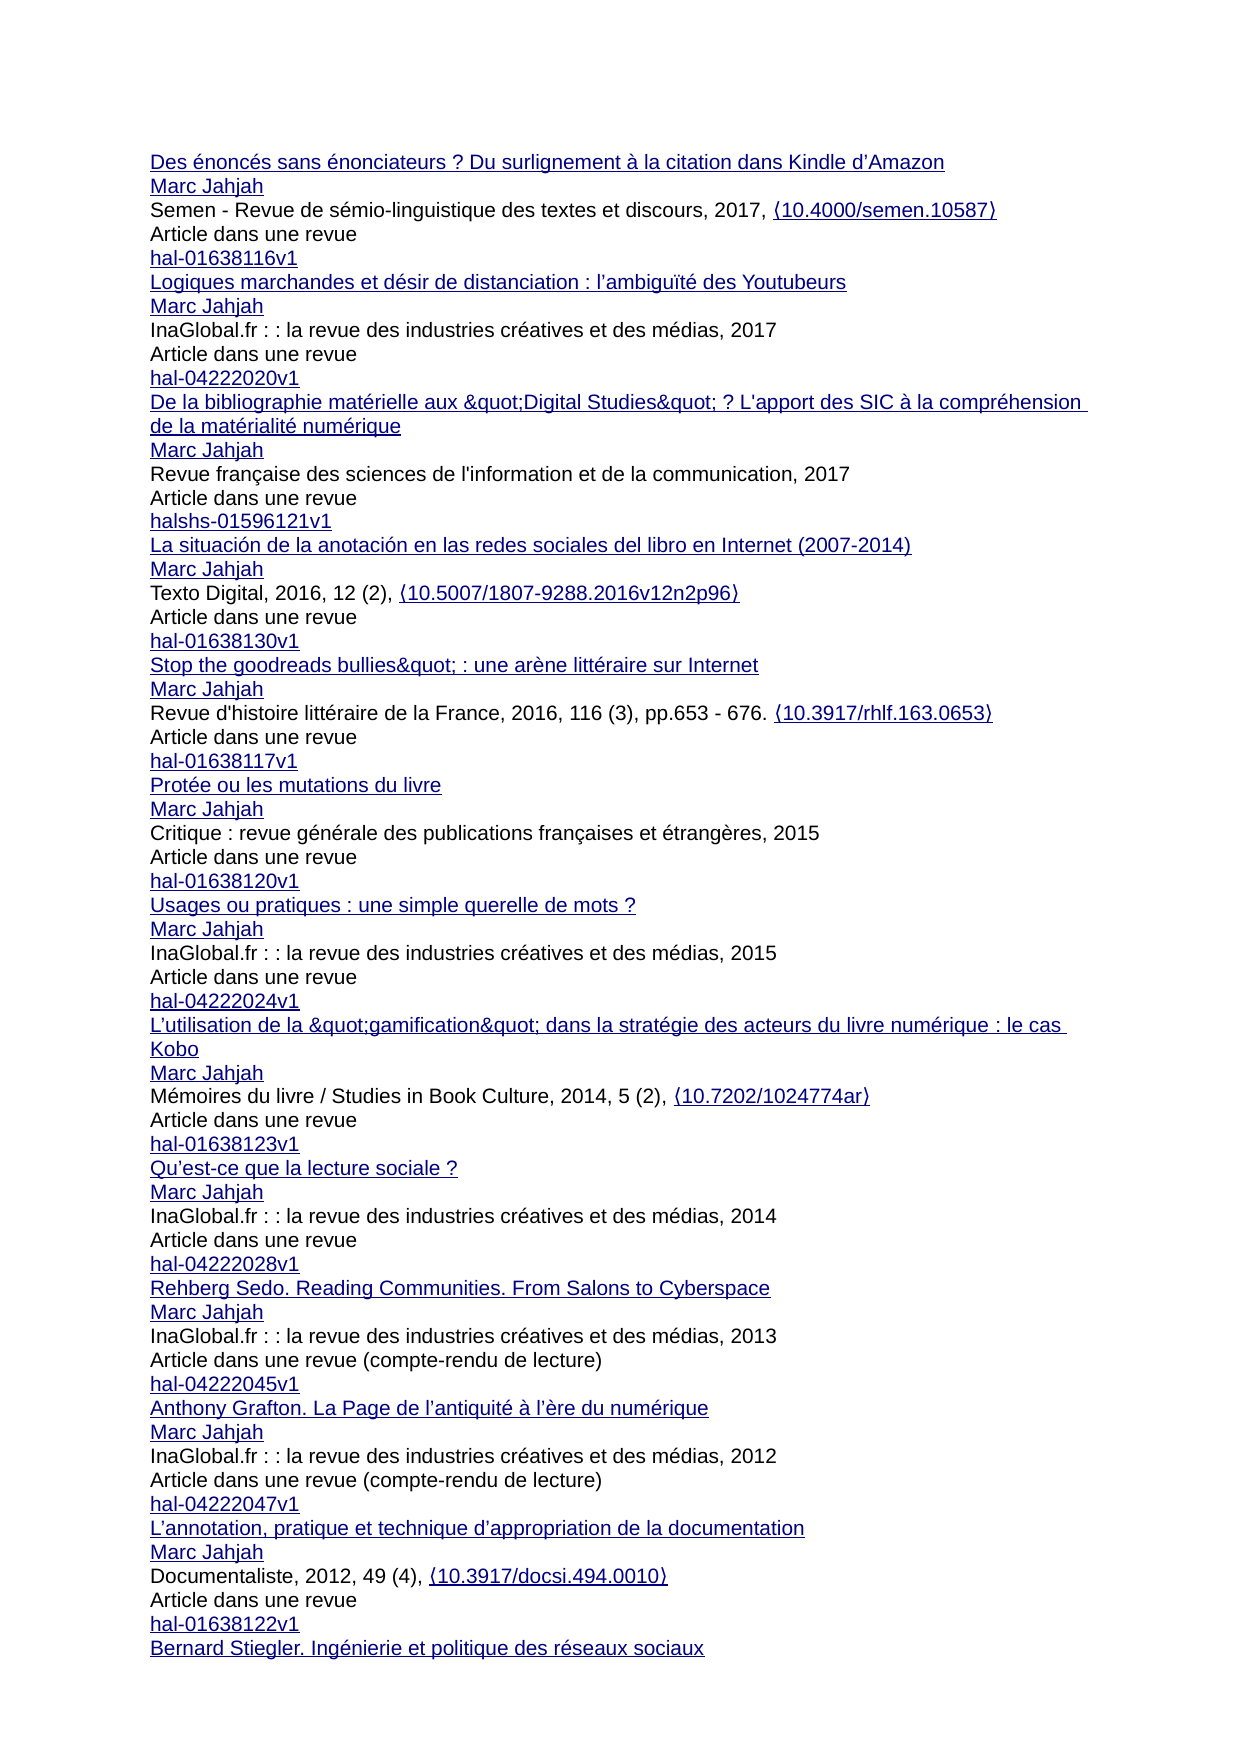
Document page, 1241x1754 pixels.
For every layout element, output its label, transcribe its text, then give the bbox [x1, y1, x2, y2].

table_cell Anthony Grafton. La Page de l’antiquité à l’ère du numérique Marc Jahjah InaGlobal.fr : : la revue des industries créatives et des médias, 2012 Article dans une revue (compte-rendu de lecture) hal-04222047v1 [150, 1396, 1090, 1516]
table_cell Bernard Stiegler. Ingénierie et politique des réseaux sociaux [150, 1635, 1090, 1659]
table_cell Rehberg Sedo. Reading Communities. From Salons to Cyberspace Marc Jahjah InaGlobal.fr : : la revue des industries créatives et des médias, 2013 Article dans une revue (compte-rendu de lecture) hal-04222045v1 [150, 1276, 1090, 1396]
table_cell Des énoncés sans énonciateurs ? Du surlignement à la citation dans Kindle d’Amazon Marc Jahjah Semen - Revue de sémio-linguistique des textes et discours, 2017, ⟨10.4000/semen.10587⟩ Article dans une revue hal-01638116v1 [150, 150, 1090, 270]
table_cell Usages ou pratiques : une simple querelle de mots ? Marc Jahjah InaGlobal.fr : : la revue des industries créatives et des médias, 2015 Article dans une revue hal-04222024v1 [150, 893, 1090, 1012]
table_cell Stop the goodreads bullies&quot; : une arène littéraire sur Internet Marc Jahjah Revue d'histoire littéraire de la France, 2016, 116 (3), pp.653 - 676. ⟨10.3917/rhlf.163.0653⟩ Article dans une revue hal-01638117v1 [150, 653, 1090, 773]
table_cell Protée ou les mutations du livre Marc Jahjah Critique : revue générale des publications françaises et étrangères, 2015 Article dans une revue hal-01638120v1 [150, 773, 1090, 893]
table_cell L’utilisation de la &quot;gamification&quot; dans la stratégie des acteurs du livre numérique : le cas Kobo Marc Jahjah Mémoires du livre / Studies in Book Culture, 2014, 5 (2), ⟨10.7202/1024774ar⟩ Article dans une revue hal-01638123v1 [150, 1013, 1090, 1156]
table_cell De la bibliographie matérielle aux &quot;Digital Studies&quot; ? L'apport des SIC à la compréhension de la matérialité numérique Marc Jahjah Revue française des sciences de l'information et de la communication, 2017 Article dans une revue halshs-01596121v1 [150, 390, 1090, 533]
table_cell L’annotation, pratique et technique d’appropriation de la documentation Marc Jahjah Documentaliste, 2012, 49 (4), ⟨10.3917/docsi.494.0010⟩ Article dans une revue hal-01638122v1 [150, 1516, 1090, 1635]
table_cell Logiques marchandes et désir de distanciation : l’ambiguïté des Youtubeurs Marc Jahjah InaGlobal.fr : : la revue des industries créatives et des médias, 2017 Article dans une revue hal-04222020v1 [150, 270, 1090, 389]
table_cell La situación de la anotación en las redes sociales del libro en Internet (2007-2014) Marc Jahjah Texto Digital, 2016, 12 (2), ⟨10.5007/1807-9288.2016v12n2p96⟩ Article dans une revue hal-01638130v1 [150, 533, 1090, 653]
table_cell Qu’est-ce que la lecture sociale ? Marc Jahjah InaGlobal.fr : : la revue des industries créatives et des médias, 2014 Article dans une revue hal-04222028v1 [150, 1156, 1090, 1276]
